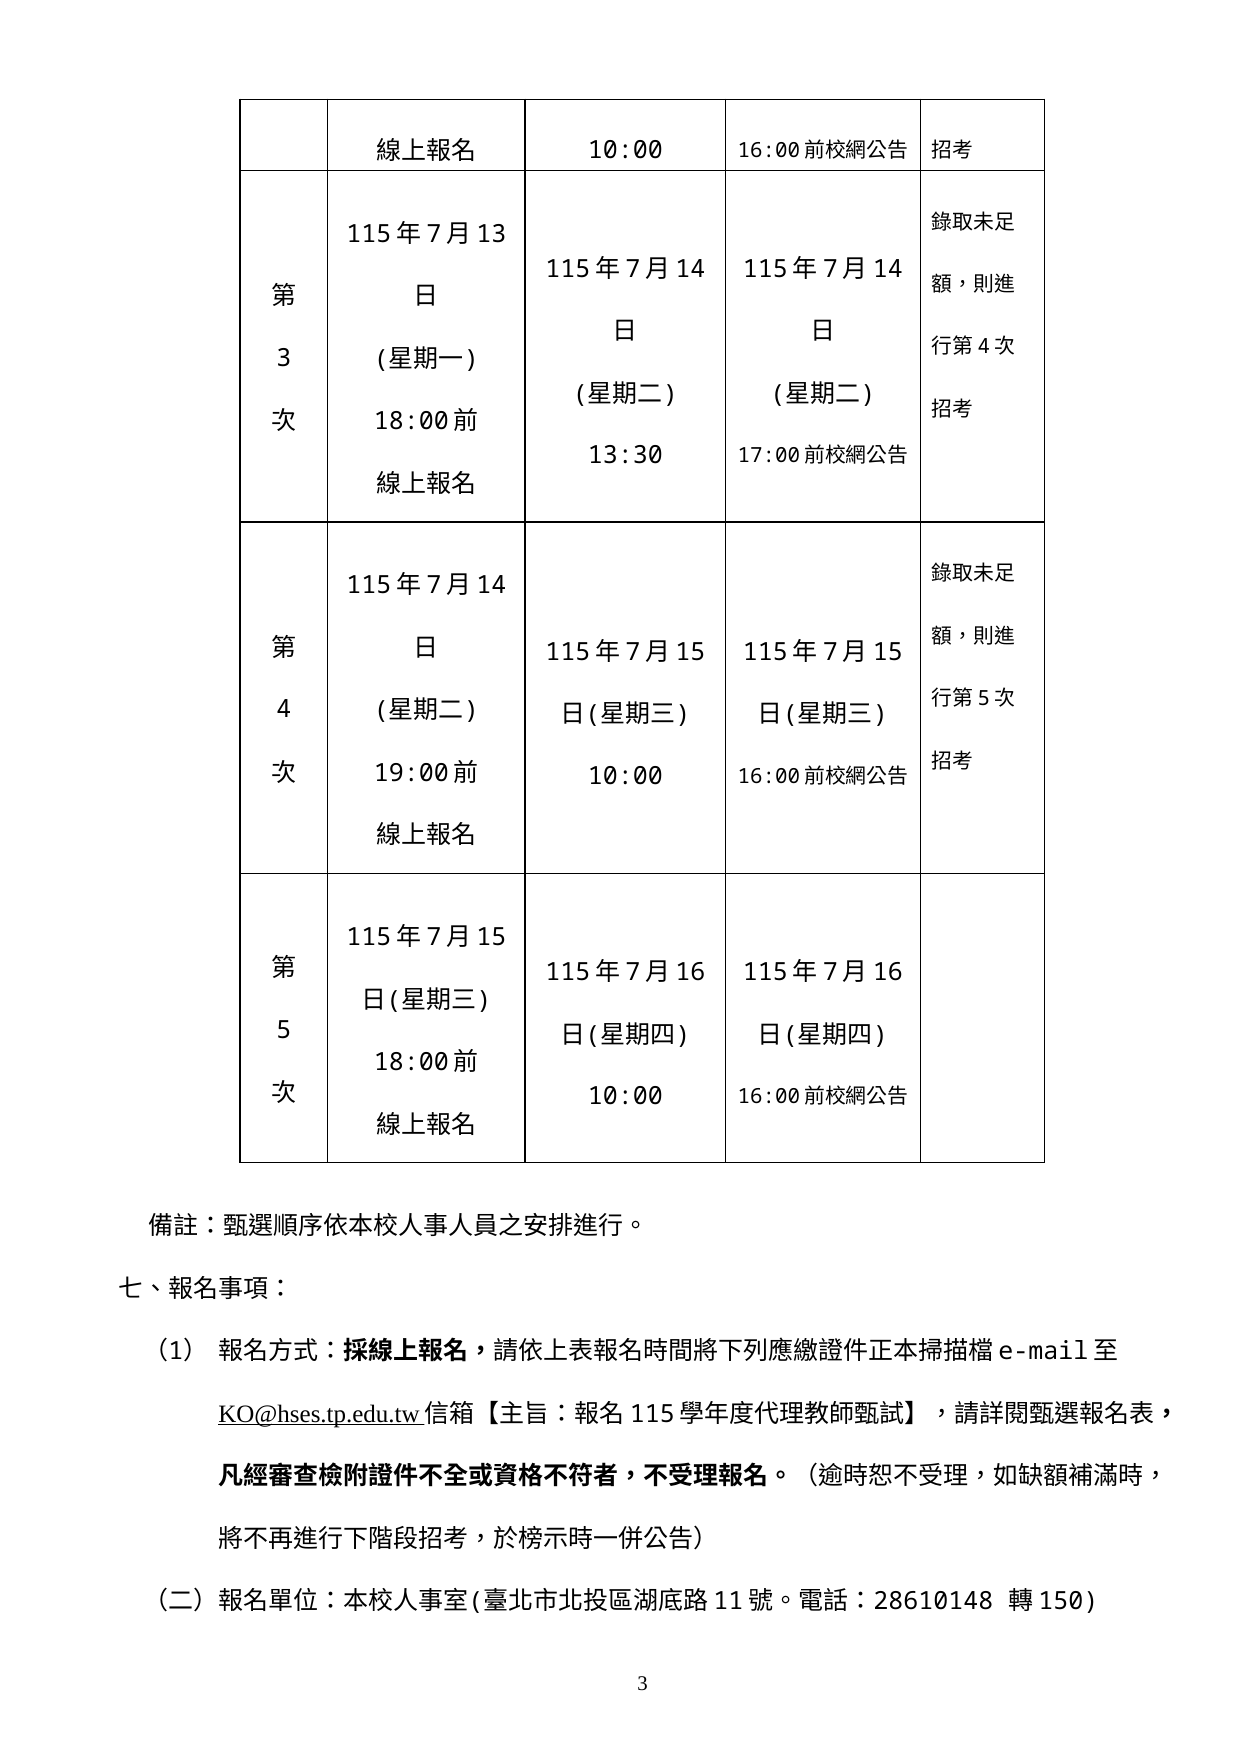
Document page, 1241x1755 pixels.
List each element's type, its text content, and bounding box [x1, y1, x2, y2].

table_cell 錄取未足額，則進行第4次招考 [921, 171, 1044, 521]
table_cell [241, 100, 327, 170]
table_cell 115年7月16日(星期四) 10:00 [526, 874, 725, 1162]
table_cell 第 3 次 [241, 171, 327, 521]
table_cell 第 4 次 [241, 523, 327, 873]
table_cell 115年7月15日(星期三) 10:00 [526, 523, 725, 873]
table_cell 115年7月13日 (星期一) 18:00前 線上報名 [328, 171, 524, 521]
text 備註：甄選順序依本校人事人員之安排進行。 [118, 1182, 1166, 1245]
table_cell 115年7月14日 (星期二) 13:30 [526, 171, 725, 521]
table_cell 線上報名 [328, 100, 524, 170]
table_cell [921, 874, 1044, 1162]
table_cell 115年7月16日(星期四) 16:00前校網公告 [726, 874, 920, 1162]
table_cell 錄取未足額，則進行第5次招考 [921, 523, 1044, 873]
list 報名方式：採線上報名，請依上表報名時間將下列應繳證件正本掃描檔e-mail至KO@hses.tp.edu.tw信箱【主旨：報名115學年度代理教師甄試】，請詳閱甄選報名表，凡經審查檢附證件不全或資格不符者，不受理報名。（逾時恕不受理，如缺額補滿時，將不再進行下階段招考，於榜示時一併公告） [143, 1307, 1166, 1557]
text （二）報名單位：本校人事室(臺北市北投區湖底路11號。電話：28610148 轉150) [118, 1557, 1166, 1620]
table_cell 第 5 次 [241, 874, 327, 1162]
table_cell 115年7月15日(星期三) 16:00前校網公告 [726, 523, 920, 873]
table_cell 115年7月15日(星期三) 18:00前 線上報名 [328, 874, 524, 1162]
table_cell 16:00前校網公告 [726, 100, 920, 170]
table_cell 10:00 [526, 100, 725, 170]
table_cell 招考 [921, 100, 1044, 170]
table_cell 115年7月14日 (星期二) 17:00前校網公告 [726, 171, 920, 521]
table_cell 115年7月14日 (星期二) 19:00前 線上報名 [328, 523, 524, 873]
text 七、報名事項： [118, 1245, 1166, 1307]
